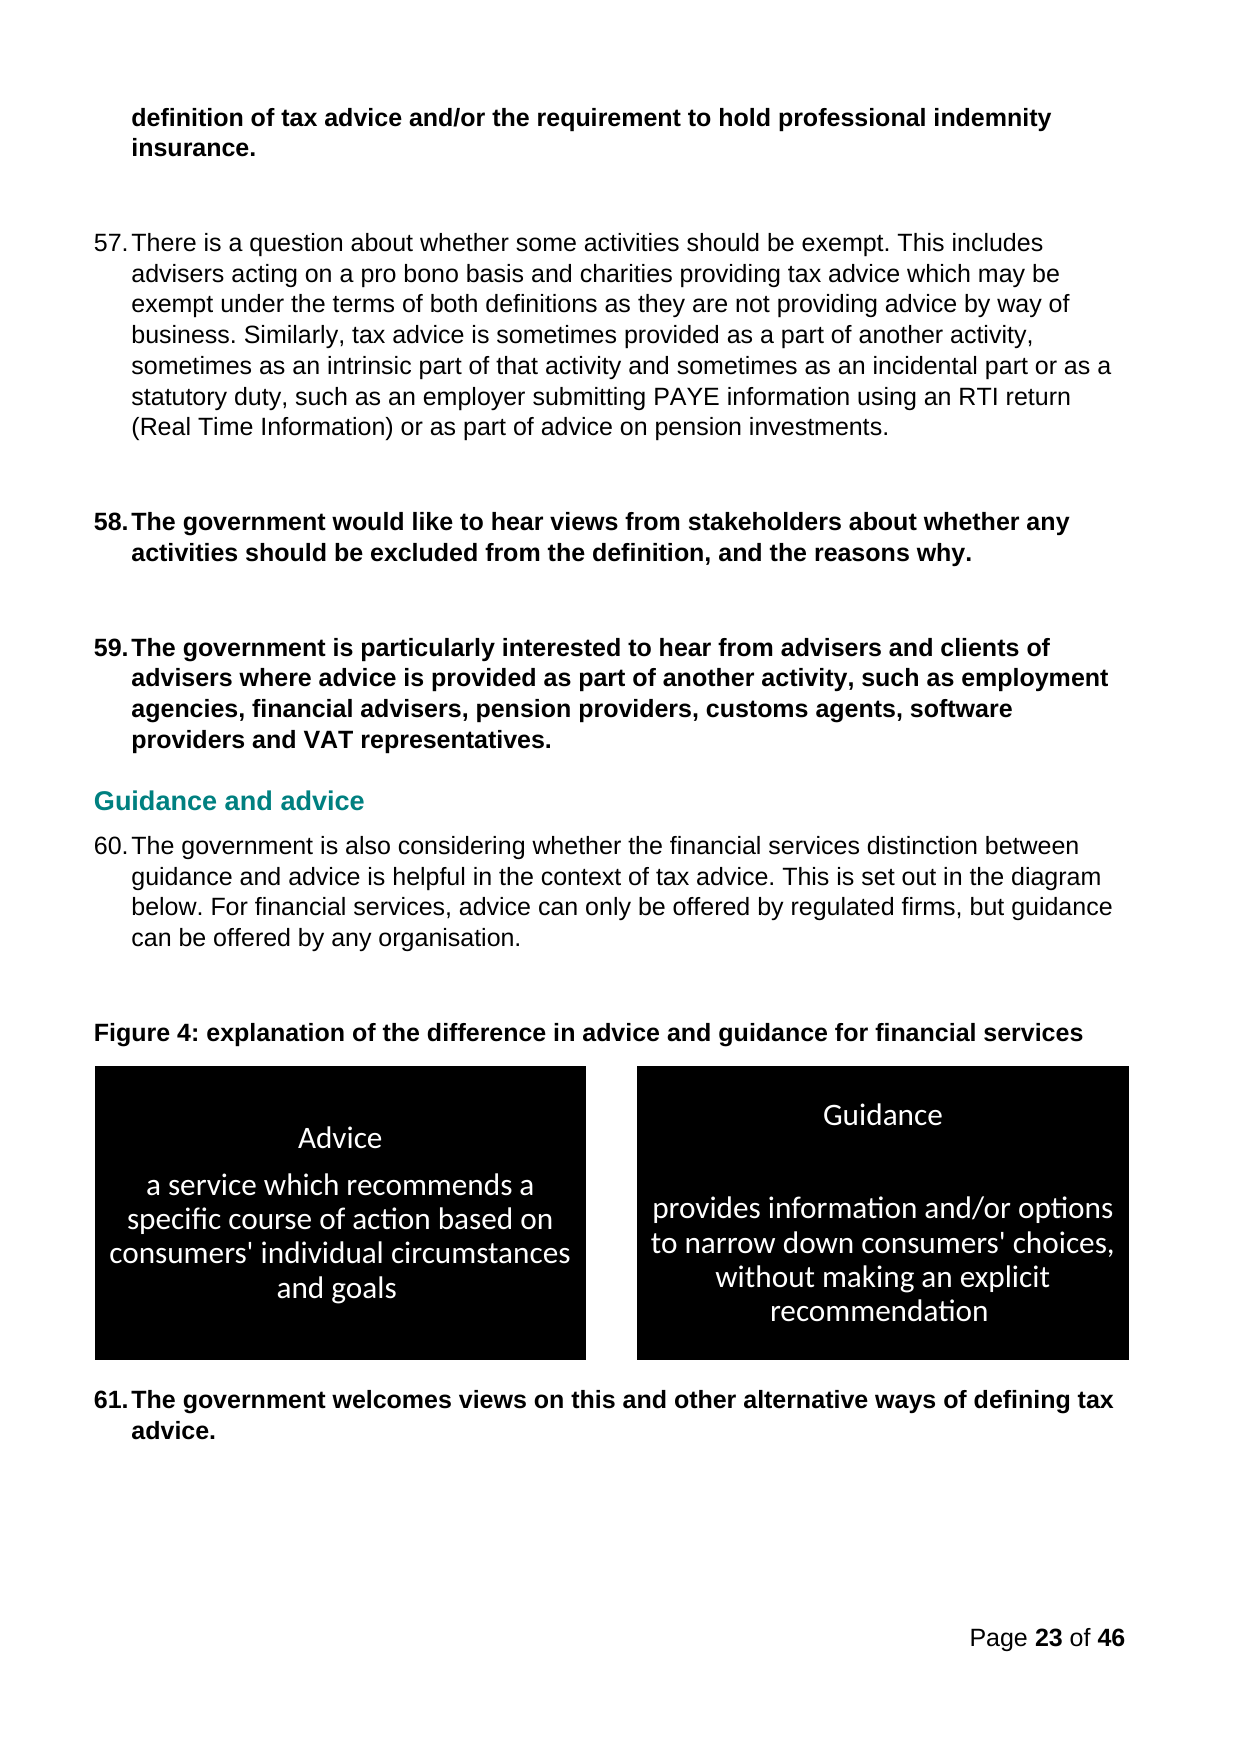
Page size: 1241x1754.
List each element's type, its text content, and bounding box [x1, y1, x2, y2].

subtitle Figure 4: explanation of the difference in advice and guidance for financial services [94, 1018, 1125, 1046]
subtitle Guidance and advice [94, 785, 1125, 816]
list The government is also considering whether the financial services distinction between guidance and advice is helpful in the context of tax advice. This is set out in the diagram below. For financial services, advice can only be offered by regulated firms, but guidance can be offered by any organisation. [94, 831, 1125, 952]
list The government would like to hear views from stakeholders about whether any activities should be excluded from the definition, and the reasons why. [94, 507, 1125, 567]
list definition of tax advice and/or the requirement to hold professional indemnity insurance. [94, 102, 1125, 162]
list There is a question about whether some activities should be exempt. This includes advisers acting on a pro bono basis and charities providing tax advice which may be exempt under the terms of both definitions as they are not providing advice by way of business. Similarly, tax advice is sometimes provided as a part of another activity, sometimes as an intrinsic part of that activity and sometimes as an incidental part or as a statutory duty, such as an employer submitting PAYE information using an RTI return (Real Time Information) or as part of advice on pension investments. [94, 228, 1125, 441]
list The government welcomes views on this and other alternative ways of defining tax advice. [94, 1385, 1125, 1444]
list The government is particularly interested to hear from advisers and clients of advisers where advice is provided as part of another activity, such as employment agencies, financial advisers, pension providers, customs agents, software providers and VAT representatives. [94, 633, 1125, 754]
